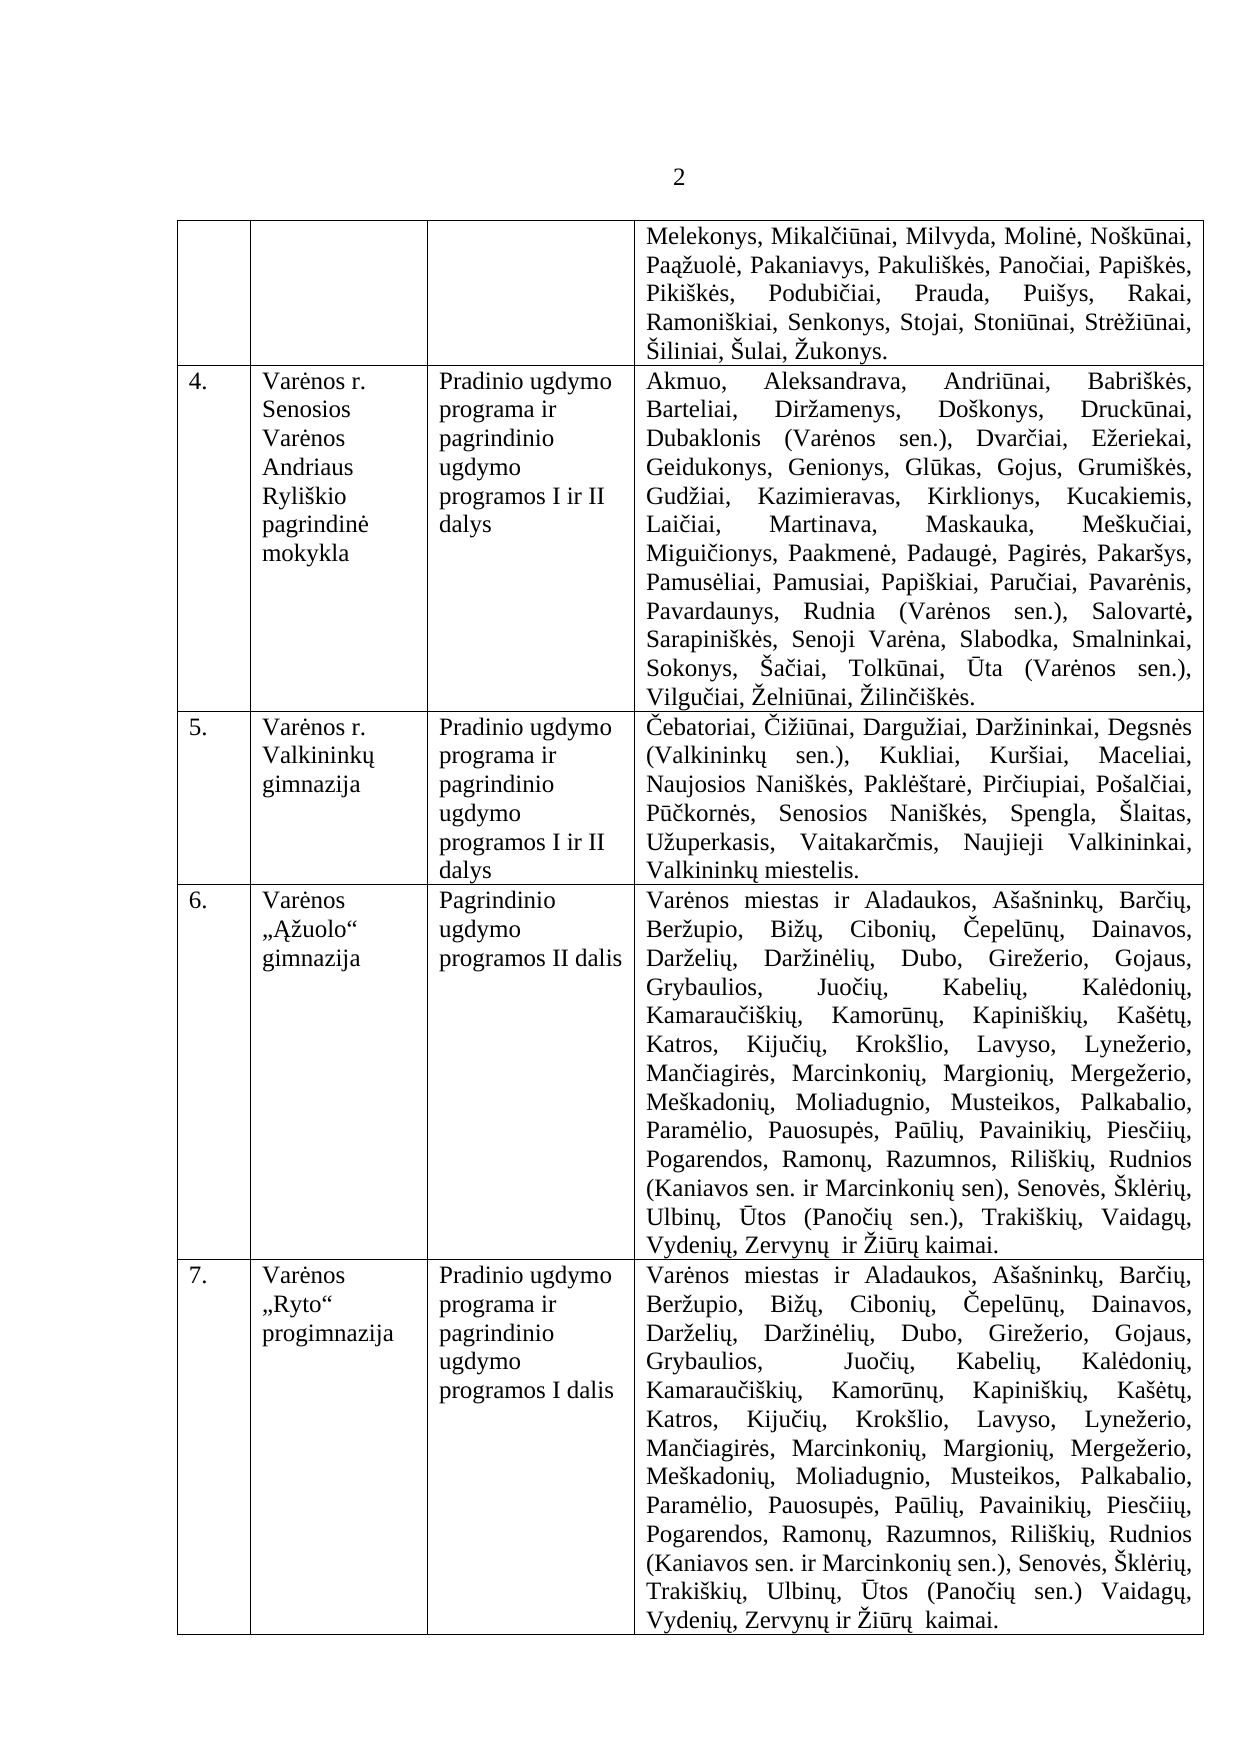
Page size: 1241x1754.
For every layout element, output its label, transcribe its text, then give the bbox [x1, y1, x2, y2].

table_cell 7. [178, 1260, 250, 1634]
table_cell Varėnos miestas ir Aladaukos, Ašašninkų, Barčių, Beržupio, Bižų, Cibonių, Čepelūnų, Dainavos, Darželių, Daržinėlių, Dubo, Girežerio, Gojaus, Grybaulios, Juočių, Kabelių, Kalėdonių, Kamaraučiškių, Kamorūnų, Kapiniškių, Kašėtų, Katros, Kijučių, Krokšlio, Lavyso, Lynežerio, Mančiagirės, Marcinkonių, Margionių, Mergežerio, Meškadonių, Moliadugnio, Musteikos, Palkabalio, Paramėlio, Pauosupės, Paūlių, Pavainikių, Piesčiių, Pogarendos, Ramonų, Razumnos, Riliškių, Rudnios (Kaniavos sen. ir Marcinkonių sen.), Senovės, Šklėrių, Trakiškių, Ulbinų, Ūtos (Panočių sen.) Vaidagų, Vydenių, Zervynų ir Žiūrų kaimai. [635, 1260, 1203, 1634]
table_cell [178, 221, 250, 365]
table_cell Pradinio ugdymo programa ir pagrindinio ugdymo programos I ir II dalys [428, 366, 634, 711]
table_cell Čebatoriai, Čižiūnai, Dargužiai, Daržininkai, Degsnės (Valkininkų sen.), Kukliai, Kuršiai, Maceliai, Naujosios Naniškės, Paklėštarė, Pirčiupiai, Pošalčiai, Pūčkornės, Senosios Naniškės, Spengla, Šlaitas, Užuperkasis, Vaitakarčmis, Naujieji Valkininkai, Valkininkų miestelis. [635, 712, 1203, 884]
table_cell [428, 221, 634, 365]
table_cell Pradinio ugdymo programa ir pagrindinio ugdymo programos I dalis [428, 1260, 634, 1634]
table_cell Varėnos miestas ir Aladaukos, Ašašninkų, Barčių, Beržupio, Bižų, Cibonių, Čepelūnų, Dainavos, Darželių, Daržinėlių, Dubo, Girežerio, Gojaus, Grybaulios, Juočių, Kabelių, Kalėdonių, Kamaraučiškių, Kamorūnų, Kapiniškių, Kašėtų, Katros, Kijučių, Krokšlio, Lavyso, Lynežerio, Mančiagirės, Marcinkonių, Margionių, Mergežerio, Meškadonių, Moliadugnio, Musteikos, Palkabalio, Paramėlio, Pauosupės, Paūlių, Pavainikių, Piesčiių, Pogarendos, Ramonų, Razumnos, Riliškių, Rudnios (Kaniavos sen. ir Marcinkonių sen), Senovės, Šklėrių, Ulbinų, Ūtos (Panočių sen.), Trakiškių, Vaidagų, Vydenių, Zervynų ir Žiūrų kaimai. [635, 885, 1203, 1259]
table_cell Pradinio ugdymo programa ir pagrindinio ugdymo programos I ir II dalys [428, 712, 634, 884]
table_cell Varėnos „Ąžuolo“ gimnazija [251, 885, 427, 1259]
table_cell Varėnos r. Senosios Varėnos Andriaus Ryliškio pagrindinė mokykla [251, 366, 427, 711]
table_cell Varėnos „Ryto“ progimnazija [251, 1260, 427, 1634]
table_cell 4. [178, 366, 250, 711]
table_cell 6. [178, 885, 250, 1259]
table_cell Pagrindinio ugdymo programos II dalis [428, 885, 634, 1259]
table_cell Melekonys, Mikalčiūnai, Milvyda, Molinė, Noškūnai, Paąžuolė, Pakaniavys, Pakuliškės, Panočiai, Papiškės, Pikiškės, Podubičiai, Prauda, Puišys, Rakai, Ramoniškiai, Senkonys, Stojai, Stoniūnai, Strėžiūnai, Šiliniai, Šulai, Žukonys. [635, 221, 1203, 365]
table_cell Akmuo, Aleksandrava, Andriūnai, Babriškės, Barteliai, Diržamenys, Doškonys, Druckūnai, Dubaklonis (Varėnos sen.), Dvarčiai, Ežeriekai, Geidukonys, Genionys, Glūkas, Gojus, Grumiškės, Gudžiai, Kazimieravas, Kirklionys, Kucakiemis, Laičiai, Martinava, Maskauka, Meškučiai, Miguičionys, Paakmenė, Padaugė, Pagirės, Pakaršys, Pamusėliai, Pamusiai, Papiškiai, Paručiai, Pavarėnis, Pavardaunys, Rudnia (Varėnos sen.), Salovartė, Sarapiniškės, Senoji Varėna, Slabodka, Smalninkai, Sokonys, Šačiai, Tolkūnai, Ūta (Varėnos sen.), Vilgučiai, Želniūnai, Žilinčiškės. [635, 366, 1203, 711]
table_cell [251, 221, 427, 365]
table_cell Varėnos r. Valkininkų gimnazija [251, 712, 427, 884]
table_cell 5. [178, 712, 250, 884]
